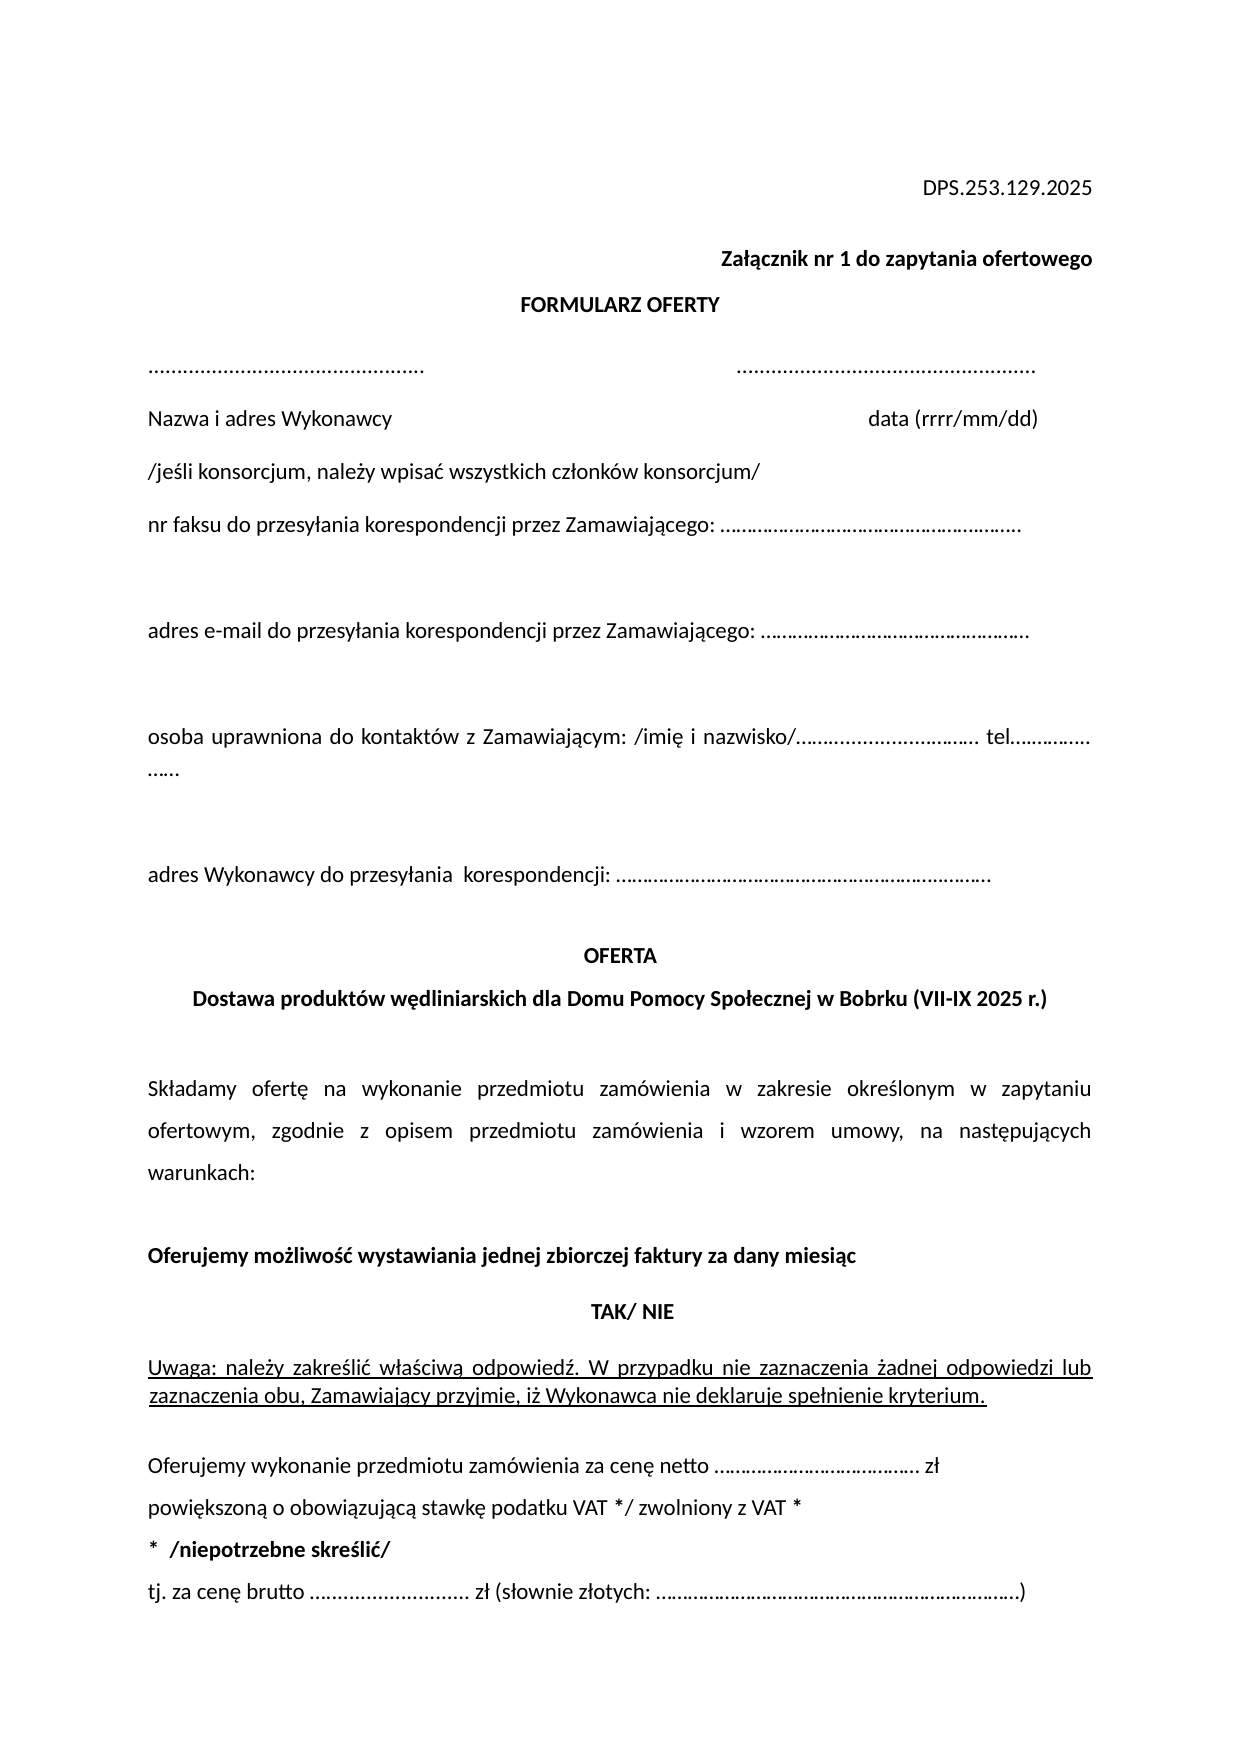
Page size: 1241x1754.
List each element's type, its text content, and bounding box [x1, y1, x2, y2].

text tj. za cenę brutto …......................... zł (słownie złotych: ……………………………………………………………) [148, 1577, 1093, 1605]
text nr faksu do przesyłania korespondencji przez Zamawiającego: ………………………………………….…….. [148, 510, 1093, 538]
text adres Wykonawcy do przesyłania korespondencji: ……………………………………………………..……… [148, 861, 1093, 889]
text Nazwa i adres Wykonawcy data (rrrr/mm/dd) [148, 404, 1093, 432]
text DPS.253.129.2025 [148, 173, 1093, 201]
text osoba uprawniona do kontaktów z Zamawiającym: /imię i nazwisko/……..................……… tel….………..…… [148, 722, 1093, 783]
text Składamy ofertę na wykonanie przedmiotu zamówienia w zakresie określonym w zapytaniu ofertowym, zgodnie z opisem przedmiotu zamówienia i wzorem umowy, na następujących warunkach: [148, 1074, 1093, 1186]
text Dostawa produktów wędliniarskich dla Domu Pomocy Społecznej w Bobrku (VII-IX 2025 r.) [148, 984, 1093, 1012]
subtitle FORMULARZ OFERTY [148, 290, 1093, 318]
text adres e-mail do przesyłania korespondencji przez Zamawiającego: …………………………………………… [148, 616, 1093, 644]
text OFERTA [148, 942, 1093, 970]
text /jeśli konsorcjum, należy wpisać wszystkich członków konsorcjum/ [148, 457, 1093, 485]
text Oferujemy wykonanie przedmiotu zamówienia za cenę netto ………………………………… zł [148, 1451, 1093, 1479]
text Załącznik nr 1 do zapytania ofertowego [148, 244, 1093, 272]
text TAK/ NIE [517, 1297, 1093, 1325]
text Oferujemy możliwość wystawiania jednej zbiorczej faktury za dany miesiąc [148, 1241, 1093, 1269]
text ................................................ .................................................... [148, 351, 1093, 379]
text * /niepotrzebne skreślić/ [148, 1535, 1093, 1563]
text powiększoną o obowiązującą stawkę podatku VAT */ zwolniony z VAT * [148, 1493, 1093, 1521]
text Uwaga: należy zakreślić właściwą odpowiedź. W przypadku nie zaznaczenia żadnej odpowiedzi lub [148, 1353, 1093, 1377]
text zaznaczenia obu, Zamawiający przyjmie, iż Wykonawca nie deklaruje spełnienie kryterium. [148, 1379, 1093, 1409]
